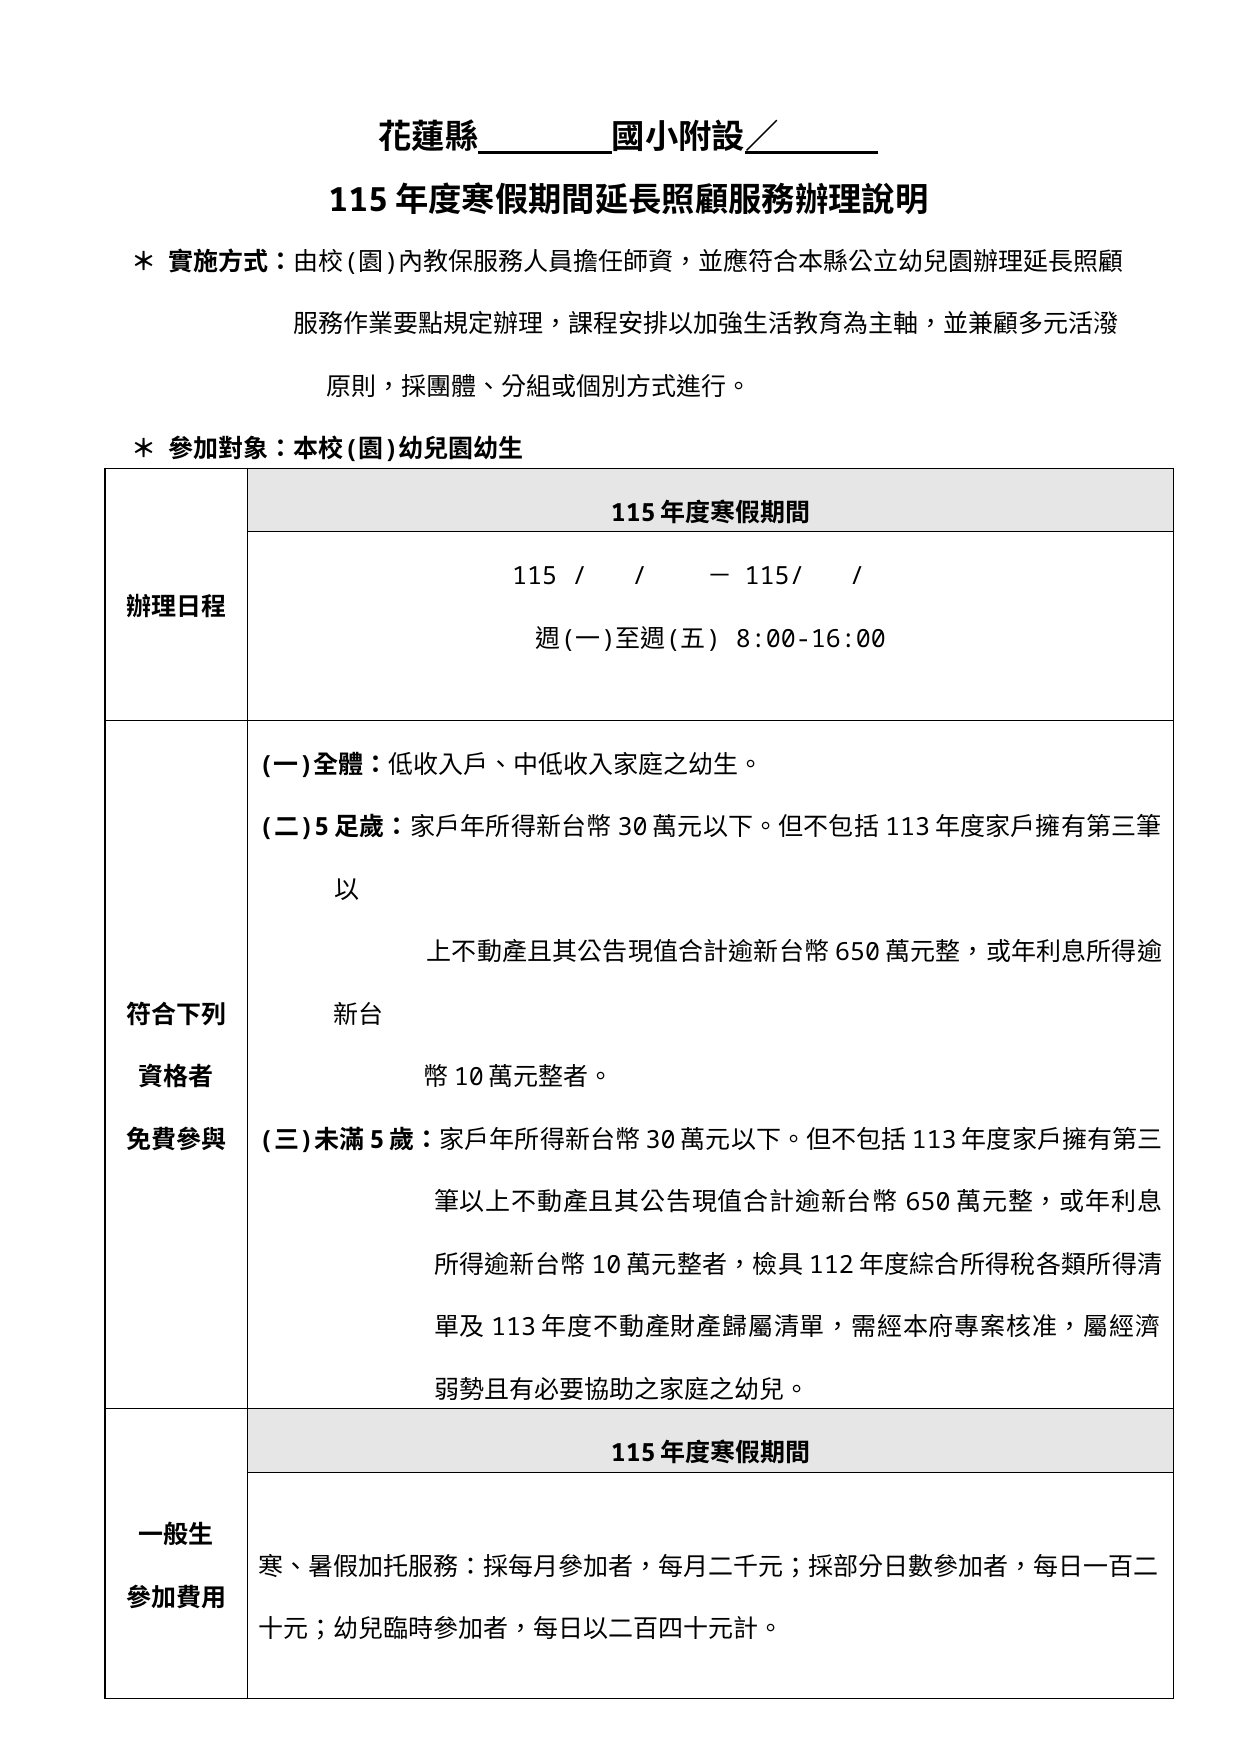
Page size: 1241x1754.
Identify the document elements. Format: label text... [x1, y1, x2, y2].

table_cell 一般生 參加費用 [106, 1409, 247, 1698]
table_cell 115 / / － 115/ / 週(一)至週(五) 8:00-16:00 [248, 532, 1173, 719]
table_header 115年度寒假期間 [248, 469, 1173, 531]
list 參加對象：本校(園)幼兒園幼生 [131, 405, 1125, 467]
table_header 辦理日程 [106, 469, 247, 719]
text 服務作業要點規定辦理，課程安排以加強生活教育為主軸，並兼顧多元活潑 [131, 280, 1125, 342]
list 實施方式：由校(園)內教保服務人員擔任師資，並應符合本縣公立幼兒園辦理延長照顧 [131, 217, 1125, 280]
table_cell 寒、暑假加托服務：採每月參加者，每月二千元；採部分日數參加者，每日一百二十元；幼兒臨時參加者，每日以二百四十元計。 [248, 1473, 1173, 1698]
table_cell 115年度寒假期間 [248, 1409, 1173, 1472]
table_cell 符合下列資格者 免費參與 [106, 721, 247, 1408]
text 花蓮縣 國小附設／ [131, 92, 1125, 155]
text 原則，採團體、分組或個別方式進行。 [131, 342, 1125, 405]
text 115年度寒假期間延長照顧服務辦理說明 [131, 155, 1125, 217]
table_cell (一)全體：低收入戶、中低收入家庭之幼生。 (二)5足歲：家戶年所得新台幣30萬元以下。但不包括113年度家戶擁有第三筆以 上不動產且其公告現值合計逾新台幣650萬元整，或年利息所得逾新台 幣10萬元整者。 (三)未滿5歲：家戶年所得新台幣30萬元以下。但不包括113年度家戶擁有第三筆以上不動產且其公告現值合計逾新台幣650萬元整，或年利息所得逾新台幣10萬元整者，檢具112年度綜合所得稅各類所得清單及113年度不動產財產歸屬清單，需經本府專案核准，屬經濟弱勢且有必要協助之家庭之幼兒。 [248, 721, 1173, 1408]
